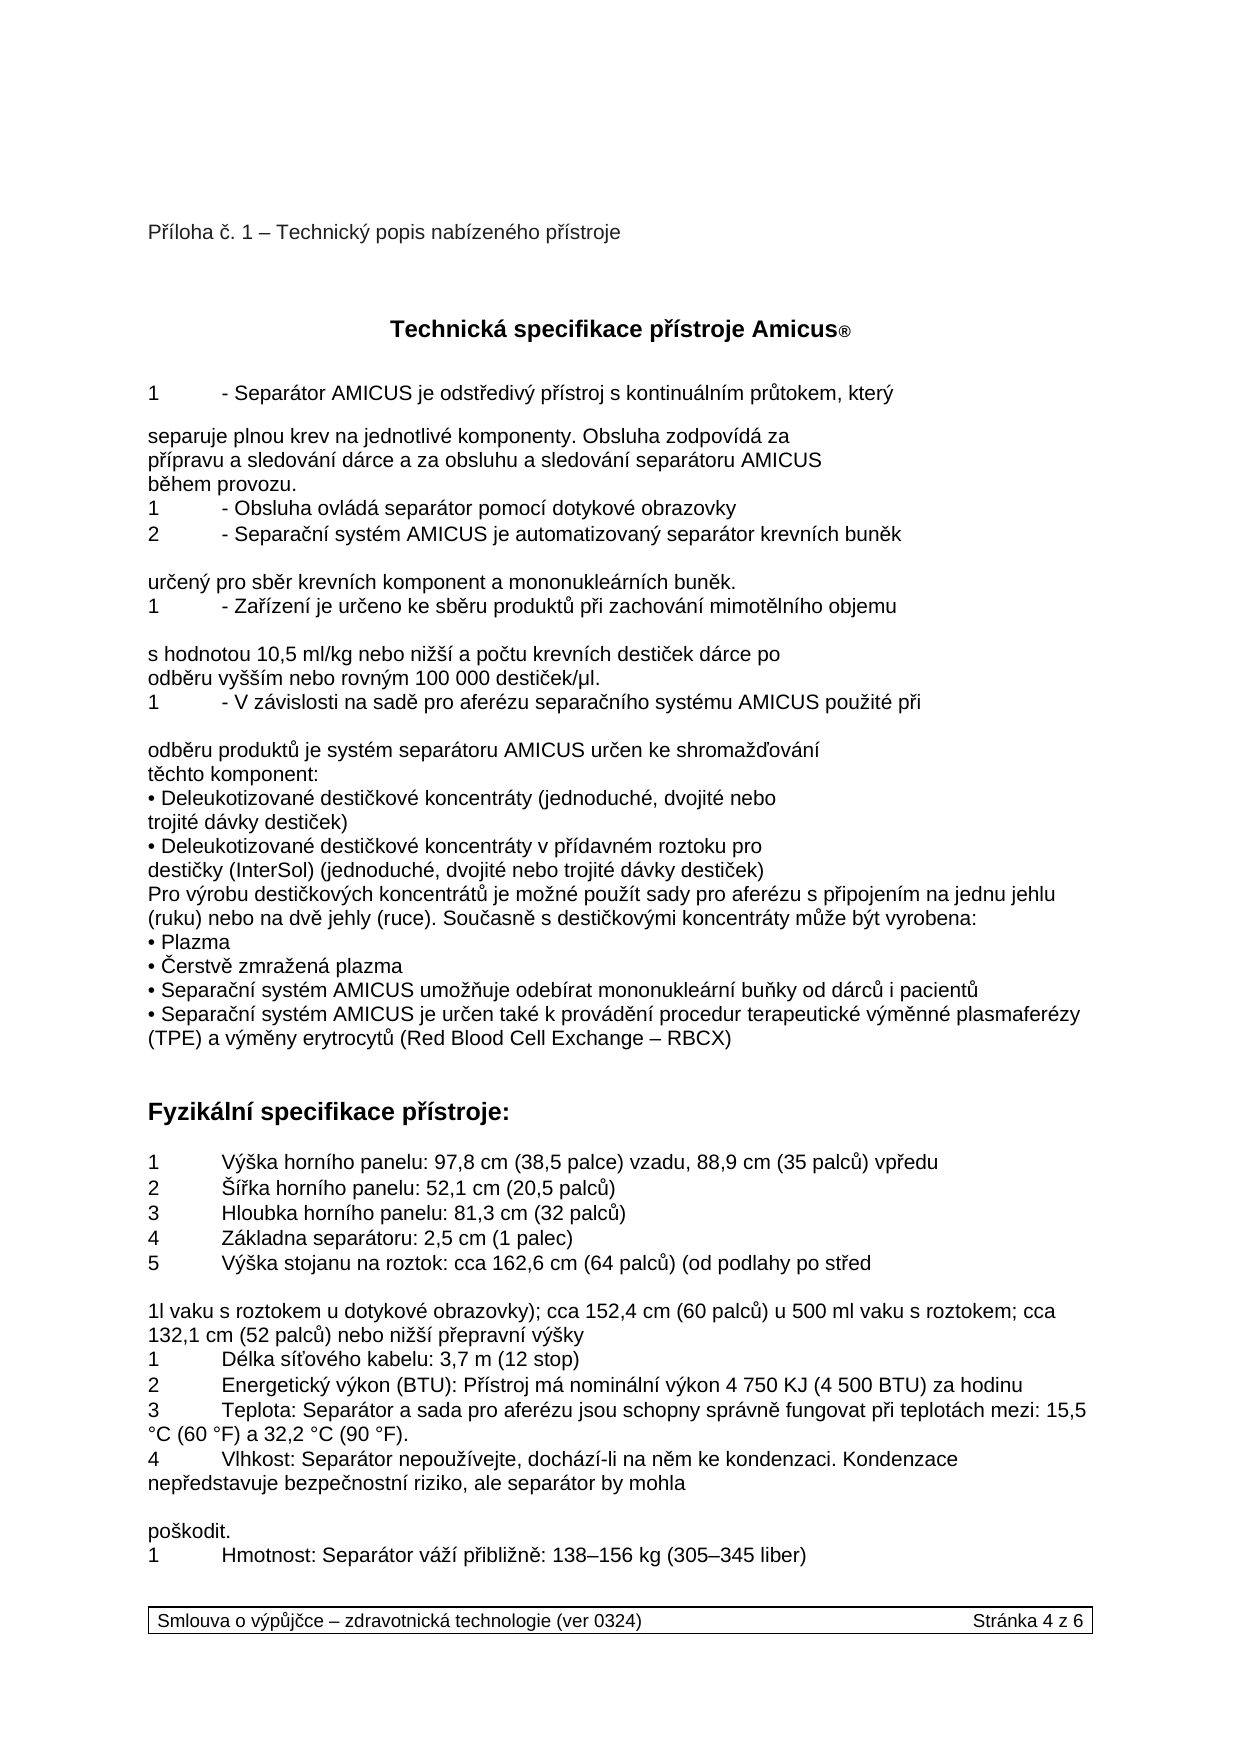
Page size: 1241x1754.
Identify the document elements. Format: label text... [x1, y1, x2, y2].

list - Separátor AMICUS je odstředivý přístroj s kontinuálním průtokem, který [148, 381, 1093, 405]
text • Deleukotizované destičkové koncentráty v přídavném roztoku pro [148, 834, 1093, 858]
text trojité dávky destiček) [148, 810, 1093, 834]
list - V závislosti na sadě pro aferézu separačního systému AMICUS použité při [148, 690, 1093, 714]
list Teplota: Separátor a sada pro aferézu jsou schopny správně fungovat při teplotách mezi: 15,5 °C (60 °F) a 32,2 °C (90 °F). [148, 1398, 1093, 1446]
text • Separační systém AMICUS je určen také k provádění procedur terapeutické výměnné plasmaferézy (TPE) a výměny erytrocytů (Red Blood Cell Exchange – RBCX) [148, 1001, 1093, 1049]
text těchto komponent: [148, 762, 1093, 786]
text • Plazma [148, 929, 1093, 953]
list Energetický výkon (BTU): Přístroj má nominální výkon 4 750 KJ (4 500 BTU) za hodinu [148, 1372, 1093, 1396]
text • Čerstvě zmražená plazma [148, 953, 1093, 977]
text odběru vyšším nebo rovným 100 000 destiček/μl. [148, 666, 1093, 690]
list Hloubka horního panelu: 81,3 cm (32 palců) [148, 1201, 1093, 1224]
list Výška horního panelu: 97,8 cm (38,5 palce) vzadu, 88,9 cm (35 palců) vpředu [148, 1150, 1093, 1174]
text přípravu a sledování dárce a za obsluhu a sledování separátoru AMICUS [148, 448, 1093, 472]
text separuje plnou krev na jednotlivé komponenty. Obsluha zodpovídá za [148, 424, 1093, 448]
text poškodit. [148, 1519, 1093, 1543]
list - Obsluha ovládá separátor pomocí dotykové obrazovky [148, 496, 1093, 520]
text během provozu. [148, 472, 1093, 496]
list - Zařízení je určeno ke sběru produktů při zachování mimotělního objemu [148, 594, 1093, 618]
list Šířka horního panelu: 52,1 cm (20,5 palců) [148, 1175, 1093, 1199]
list Délka síťového kabelu: 3,7 m (12 stop) [148, 1347, 1093, 1371]
list Vlhkost: Separátor nepoužívejte, dochází-li na něm ke kondenzaci. Kondenzace nepředstavuje bezpečnostní riziko, ale separátor by mohla [148, 1447, 1093, 1495]
text Příloha č. 1 – Technický popis nabízeného přístroje [148, 219, 1093, 243]
text • Deleukotizované destičkové koncentráty (jednoduché, dvojité nebo [148, 786, 1093, 810]
text s hodnotou 10,5 ml/kg nebo nižší a počtu krevních destiček dárce po [148, 642, 1093, 666]
text 1l vaku s roztokem u dotykové obrazovky); cca 152,4 cm (60 palců) u 500 ml vaku s roztokem; cca 132,1 cm (52 palců) nebo nižší přepravní výšky [148, 1299, 1093, 1347]
text Fyzikální specifikace přístroje: [148, 1097, 1093, 1126]
text destičky (InterSol) (jednoduché, dvojité nebo trojité dávky destiček) [148, 858, 1093, 882]
text Technická specifikace přístroje Amicus® [148, 315, 1093, 343]
text • Separační systém AMICUS umožňuje odebírat mononukleární buňky od dárců i pacientů [148, 977, 1093, 1001]
text Pro výrobu destičkových koncentrátů je možné použít sady pro aferézu s připojením na jednu jehlu (ruku) nebo na dvě jehly (ruce). Současně s destičkovými koncentráty může být vyrobena: [148, 882, 1093, 929]
list Základna separátoru: 2,5 cm (1 palec) [148, 1226, 1093, 1250]
list Výška stojanu na roztok: cca 162,6 cm (64 palců) (od podlahy po střed [148, 1251, 1093, 1275]
text odběru produktů je systém separátoru AMICUS určen ke shromažďování [148, 738, 1093, 762]
text určený pro sběr krevních komponent a mononukleárních buněk. [148, 570, 1093, 594]
list - Separační systém AMICUS je automatizovaný separátor krevních buněk [148, 522, 1093, 546]
list Hmotnost: Separátor váží přibližně: 138–156 kg (305–345 liber) [148, 1543, 1093, 1567]
